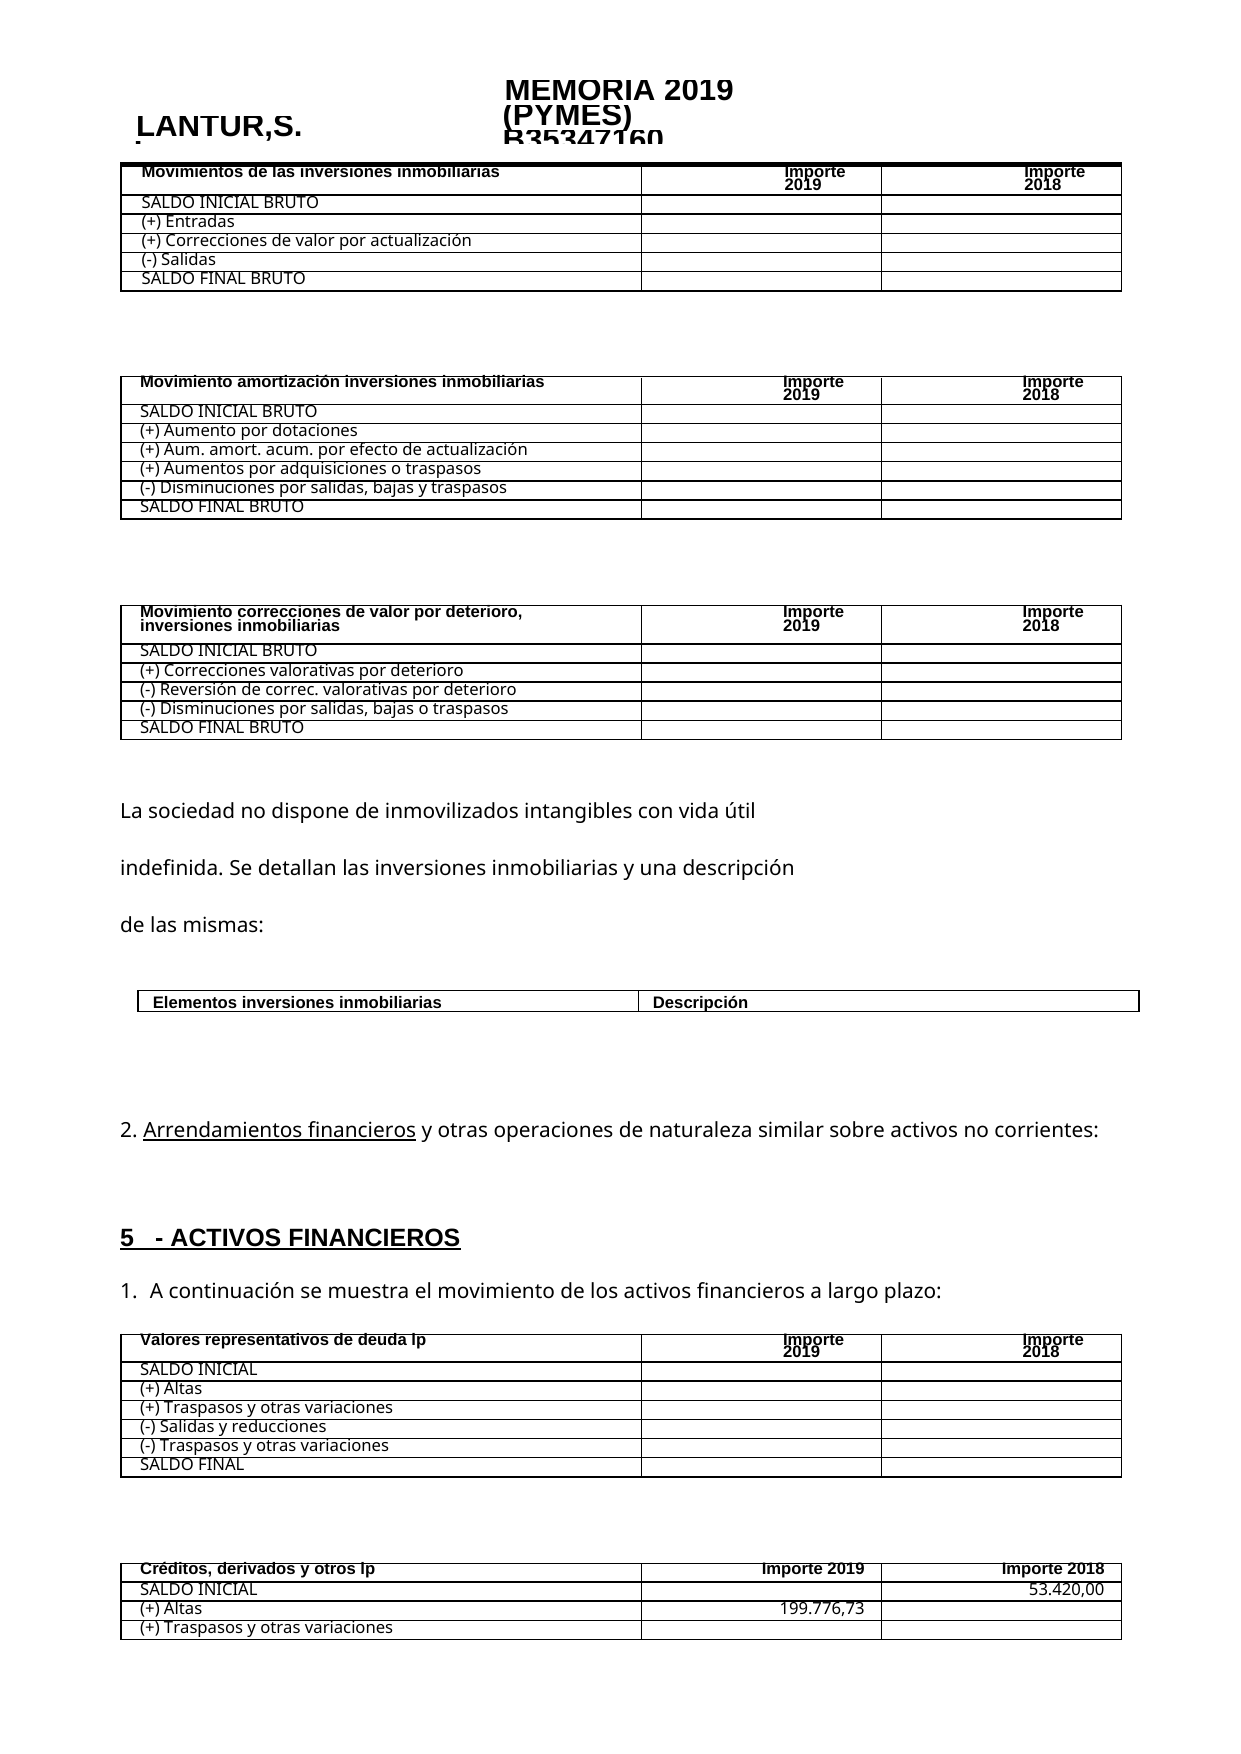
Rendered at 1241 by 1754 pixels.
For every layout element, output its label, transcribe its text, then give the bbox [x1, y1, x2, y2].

table_cell [882, 501, 1121, 518]
table_cell [642, 462, 881, 480]
table_cell [642, 1401, 881, 1419]
table_cell [882, 424, 1121, 442]
table_cell SALDO FINAL BRUTO [122, 272, 641, 290]
table_cell [882, 253, 1121, 271]
table_cell [882, 1439, 1121, 1457]
table_header Valores representativos de deuda lp [122, 1335, 641, 1361]
table_cell [642, 645, 881, 662]
table_cell [642, 424, 881, 442]
table_cell [642, 501, 881, 518]
table_cell [882, 196, 1121, 213]
table_cell [642, 234, 881, 252]
table_cell (-) Disminuciones por salidas, bajas o traspasos [122, 702, 641, 719]
table_cell (+) Aum. amort. acum. por efecto de actualización [122, 443, 641, 461]
table_cell SALDO FINAL BRUTO [122, 501, 641, 518]
table_cell [642, 405, 881, 423]
table_cell (-) Traspasos y otras variaciones [122, 1439, 641, 1457]
table_header Importe 2019 [642, 606, 881, 643]
table_cell [882, 702, 1121, 719]
table_cell [882, 234, 1121, 252]
table_cell [642, 272, 881, 290]
table_cell [642, 482, 881, 499]
table_cell (+) Altas [122, 1602, 641, 1619]
table_cell (-) Disminuciones por salidas, bajas y traspasos [122, 482, 641, 499]
table_cell [642, 1458, 881, 1476]
table_cell SALDO INICIAL BRUTO [122, 196, 641, 213]
table_header Importe 2018 [882, 606, 1121, 643]
table_cell (+) Entradas [122, 215, 641, 232]
table_cell (-) Salidas [122, 253, 641, 271]
table_cell (+) Altas [122, 1382, 641, 1399]
table_cell [882, 645, 1121, 662]
table_cell (-) Reversión de correc. valorativas por deterioro [122, 683, 641, 700]
table_cell [642, 253, 881, 271]
table_cell [882, 1458, 1121, 1476]
table_cell [642, 196, 881, 213]
table_cell [882, 1621, 1121, 1639]
table_header Importe 2018 [882, 1564, 1121, 1581]
table_cell [642, 664, 881, 681]
table_header Créditos, derivados y otros lp [122, 1564, 641, 1581]
table_cell [882, 215, 1121, 232]
table_cell [882, 664, 1121, 681]
table_header Movimiento correcciones de valor por deterioro, inversiones inmobiliarias [122, 606, 641, 643]
table_cell [642, 721, 881, 739]
table_cell 53.420,00 [882, 1583, 1121, 1600]
table_cell [882, 1382, 1121, 1399]
table_header Importe 2018 [882, 167, 1121, 194]
table_cell [882, 1401, 1121, 1419]
table_cell [642, 1420, 881, 1438]
table_cell SALDO INICIAL [122, 1583, 641, 1600]
table_header Movimiento amortización inversiones inmobiliarias [122, 377, 641, 403]
table_cell (-) Salidas y reducciones [122, 1420, 641, 1438]
table_cell (+) Correcciones de valor por actualización [122, 234, 641, 252]
table_cell [642, 215, 881, 232]
table_cell [642, 1583, 881, 1600]
table_header Importe 2018 [882, 377, 1121, 403]
table_cell [882, 1363, 1121, 1380]
list Arrendamientos financieros y otras operaciones de naturaleza similar sobre activos no corrientes: [120, 1115, 1134, 1143]
table_header Importe 2019 [642, 167, 881, 194]
table_header Movimientos de las inversiones inmobiliarias [122, 167, 641, 194]
table_cell [882, 482, 1121, 499]
subtitle - ACTIVOS FINANCIEROS [120, 1223, 1134, 1252]
table_cell [642, 702, 881, 719]
list A continuación se muestra el movimiento de los activos financieros a largo plazo: [120, 1276, 1134, 1305]
table_cell [882, 1420, 1121, 1438]
table_cell SALDO INICIAL BRUTO [122, 405, 641, 423]
table_cell [882, 462, 1121, 480]
table_cell SALDO INICIAL [122, 1363, 641, 1380]
table_cell [882, 683, 1121, 700]
table_cell (+) Aumento por dotaciones [122, 424, 641, 442]
table_cell SALDO FINAL [122, 1458, 641, 1476]
table_cell [882, 443, 1121, 461]
table_header Importe 2019 [642, 1335, 881, 1361]
table_cell 199.776,73 [642, 1602, 881, 1619]
table_header Importe 2018 [882, 1335, 1121, 1361]
table_cell [882, 1602, 1121, 1619]
table_cell [642, 443, 881, 461]
table_cell [642, 1363, 881, 1380]
text La sociedad no dispone de inmovilizados intangibles con vida útil indefinida. Se detallan las inversiones inmobiliarias y una descripción de las mismas: [120, 796, 824, 938]
table_cell (+) Aumentos por adquisiciones o traspasos [122, 462, 641, 480]
table_cell [882, 721, 1121, 739]
table_cell [642, 1382, 881, 1399]
table_cell [642, 683, 881, 700]
table_cell (+) Correcciones valorativas por deterioro [122, 664, 641, 681]
table_header Importe 2019 [642, 1564, 881, 1581]
table_cell [642, 1439, 881, 1457]
table_cell [882, 405, 1121, 423]
table_cell SALDO INICIAL BRUTO [122, 645, 641, 662]
table_cell (+) Traspasos y otras variaciones [122, 1621, 641, 1639]
table_cell SALDO FINAL BRUTO [122, 721, 641, 739]
table_cell [642, 1621, 881, 1639]
table_cell (+) Traspasos y otras variaciones [122, 1401, 641, 1419]
table_header Importe 2019 [642, 377, 881, 403]
table_cell [882, 272, 1121, 290]
